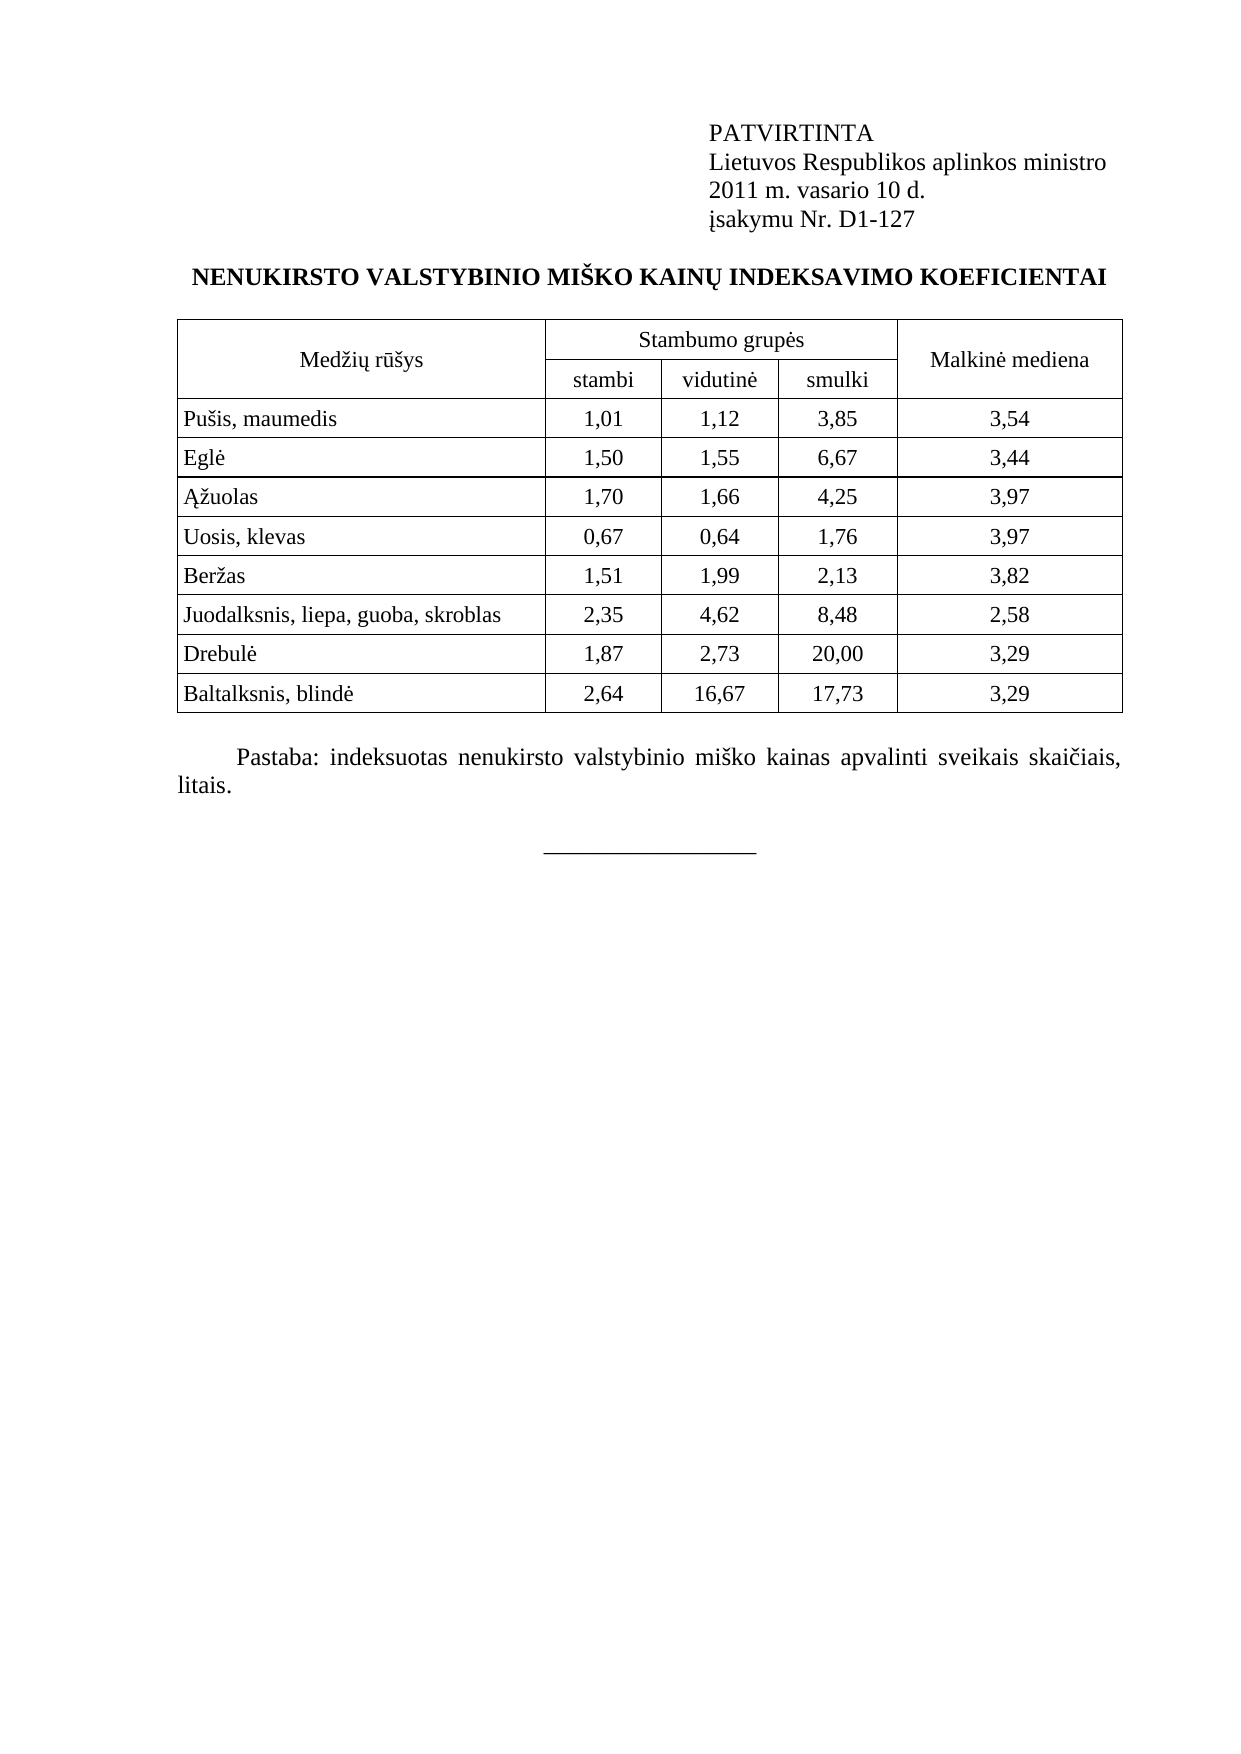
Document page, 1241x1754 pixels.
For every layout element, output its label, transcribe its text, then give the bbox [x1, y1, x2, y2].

table_cell 1,76 [779, 517, 897, 555]
table_header Malkinė mediena [898, 320, 1122, 398]
table_cell 4,62 [662, 595, 778, 633]
table_cell 20,00 [779, 635, 897, 673]
table_cell 2,13 [779, 556, 897, 594]
table_cell 17,73 [779, 674, 897, 712]
text NENUKIRSTO VALSTYBINIO MIŠKO KAINŲ INDEKSAVIMO KOEFICIENTAI [177, 262, 1122, 291]
table_cell 1,87 [546, 635, 661, 673]
table_cell 0,64 [662, 517, 778, 555]
table_cell 1,55 [662, 438, 778, 476]
table_cell Drebulė [178, 635, 545, 673]
table_cell 1,12 [662, 399, 778, 437]
table_cell 1,70 [546, 478, 661, 516]
table_cell 3,97 [898, 517, 1122, 555]
text 2011 m. vasario 10 d. [177, 176, 1122, 204]
table_cell Pušis, maumedis [178, 399, 545, 437]
table_cell 1,51 [546, 556, 661, 594]
table_cell 16,67 [662, 674, 778, 712]
table_cell 3,29 [898, 635, 1122, 673]
table_header Medžių rūšys [178, 320, 545, 398]
table_cell 3,97 [898, 478, 1122, 516]
table_cell smulki [779, 360, 897, 398]
text _________________ [177, 828, 1122, 857]
table_cell Eglė [178, 438, 545, 476]
table_cell 3,29 [898, 674, 1122, 712]
table_cell 1,01 [546, 399, 661, 437]
table_cell 4,25 [779, 478, 897, 516]
text Lietuvos Respublikos aplinkos ministro [177, 147, 1122, 176]
table_cell 2,73 [662, 635, 778, 673]
table_cell 3,44 [898, 438, 1122, 476]
table_cell 3,85 [779, 399, 897, 437]
table_cell 3,54 [898, 399, 1122, 437]
table_cell 8,48 [779, 595, 897, 633]
table_cell 1,66 [662, 478, 778, 516]
text PATVIRTINTA [177, 118, 1122, 147]
table_cell stambi [546, 360, 661, 398]
table_cell 0,67 [546, 517, 661, 555]
text Pastaba: indeksuotas nenukirsto valstybinio miško kainas apvalinti sveikais skaičiais, litais. [177, 742, 1122, 799]
table_cell 2,35 [546, 595, 661, 633]
table_cell Baltalksnis, blindė [178, 674, 545, 712]
table_cell 1,50 [546, 438, 661, 476]
table_cell 1,99 [662, 556, 778, 594]
table_cell Juodalksnis, liepa, guoba, skroblas [178, 595, 545, 633]
table_cell Ąžuolas [178, 478, 545, 516]
table_cell 2,58 [898, 595, 1122, 633]
table_cell 6,67 [779, 438, 897, 476]
table_cell vidutinė [662, 360, 778, 398]
text įsakymu Nr. D1-127 [177, 204, 1122, 233]
table_cell 2,64 [546, 674, 661, 712]
table_cell Beržas [178, 556, 545, 594]
table_header Stambumo grupės [546, 320, 897, 359]
table_cell Uosis, klevas [178, 517, 545, 555]
table_cell 3,82 [898, 556, 1122, 594]
